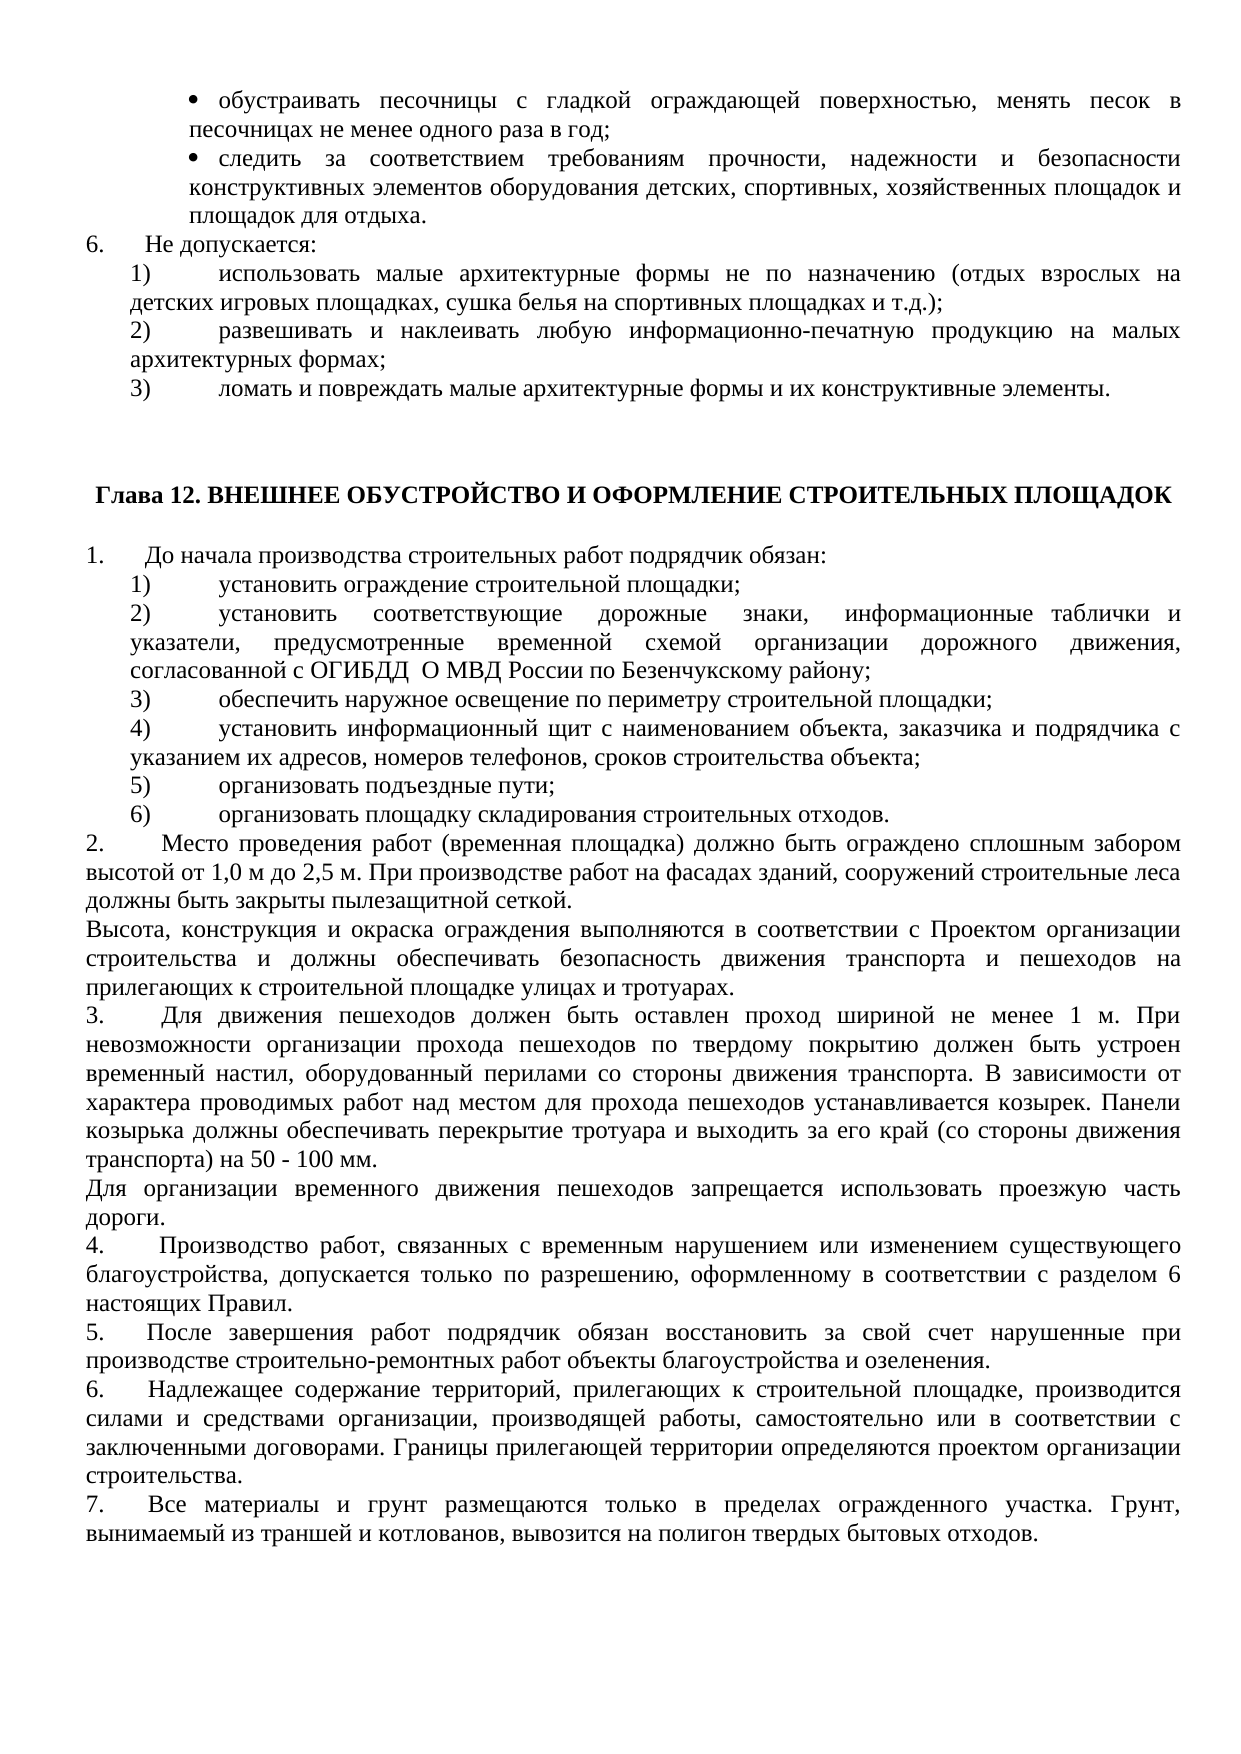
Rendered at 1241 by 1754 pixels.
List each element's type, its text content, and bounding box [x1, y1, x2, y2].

list использовать малые архитектурные формы не по назначению (отдых взрослых на детских игровых площадках, сушка белья на спортивных площадках и т.д.); [130, 258, 1182, 316]
list Высота, конструкция и окраска ограждения выполняются в соответствии с Проектом организации строительства и должны обеспечивать безопасность движения транспорта и пешеходов на прилегающих к строительной площадке улицах и тротуарах. [86, 914, 1182, 1000]
list развешивать и наклеивать любую информационно-печатную продукцию на малых архитектурных формах; [130, 316, 1182, 373]
list Все материалы и грунт размещаются только в пределах огражденного участка. Грунт, вынимаемый из траншей и котлованов, вывозится на полигон твердых бытовых отходов. [86, 1489, 1182, 1547]
list обустраивать песочницы с гладкой ограждающей поверхностью, менять песок в песочницах не менее одного раза в год; [189, 86, 1182, 143]
list организовать площадку складирования строительных отходов. [130, 799, 1182, 828]
list установить соответствующие дорожные знаки, информационные таблички и указатели, предусмотренные временной схемой организации дорожного движения, согласованной с ОГИБДД О МВД России по Безенчукскому району; [130, 598, 1182, 684]
list До начала производства строительных работ подрядчик обязан: [86, 540, 1182, 569]
list установить информационный щит с наименованием объекта, заказчика и подрядчика с указанием их адресов, номеров телефонов, сроков строительства объекта; [130, 713, 1182, 770]
list После завершения работ подрядчик обязан восстановить за свой счет нарушенные при производстве строительно-ремонтных работ объекты благоустройства и озеленения. [86, 1317, 1182, 1374]
list ломать и повреждать малые архитектурные формы и их конструктивные элементы. [130, 373, 1182, 402]
list Не допускается: [86, 229, 1182, 258]
text Глава 12. ВНЕШНЕЕ ОБУСТРОЙСТВО И ОФОРМЛЕНИЕ СТРОИТЕЛЬНЫХ ПЛОЩАДОК [86, 481, 1182, 509]
list обеспечить наружное освещение по периметру строительной площадки; [130, 684, 1182, 713]
list Надлежащее содержание территорий, прилегающих к строительной площадке, производится силами и средствами организации, производящей работы, самостоятельно или в соответствии с заключенными договорами. Границы прилегающей территории определяются проектом организации строительства. [86, 1374, 1182, 1489]
list Для движения пешеходов должен быть оставлен проход шириной не менее 1 м. При невозможности организации прохода пешеходов по твердому покрытию должен быть устроен временный настил, оборудованный перилами со стороны движения транспорта. В зависимости от характера проводимых работ над местом для прохода пешеходов устанавливается козырек. Панели козырька должны обеспечивать перекрытие тротуара и выходить за его край (со стороны движения транспорта) на 50 - 100 мм. [86, 1000, 1182, 1173]
list Место проведения работ (временная площадка) должно быть ограждено сплошным забором высотой от 1,0 м до 2,5 м. При производстве работ на фасадах зданий, сооружений строительные леса должны быть закрыты пылезащитной сеткой. [86, 828, 1182, 914]
list Производство работ, связанных с временным нарушением или изменением существующего благоустройства, допускается только по разрешению, оформленному в соответствии с разделом 6 настоящих Правил. [86, 1230, 1182, 1317]
list организовать подъездные пути; [130, 770, 1182, 799]
list установить ограждение строительной площадки; [130, 569, 1182, 598]
list следить за соответствием требованиям прочности, надежности и безопасности конструктивных элементов оборудования детских, спортивных, хозяйственных площадок и площадок для отдыха. [189, 143, 1182, 229]
list Для организации временного движения пешеходов запрещается использовать проезжую часть дороги. [86, 1173, 1182, 1230]
